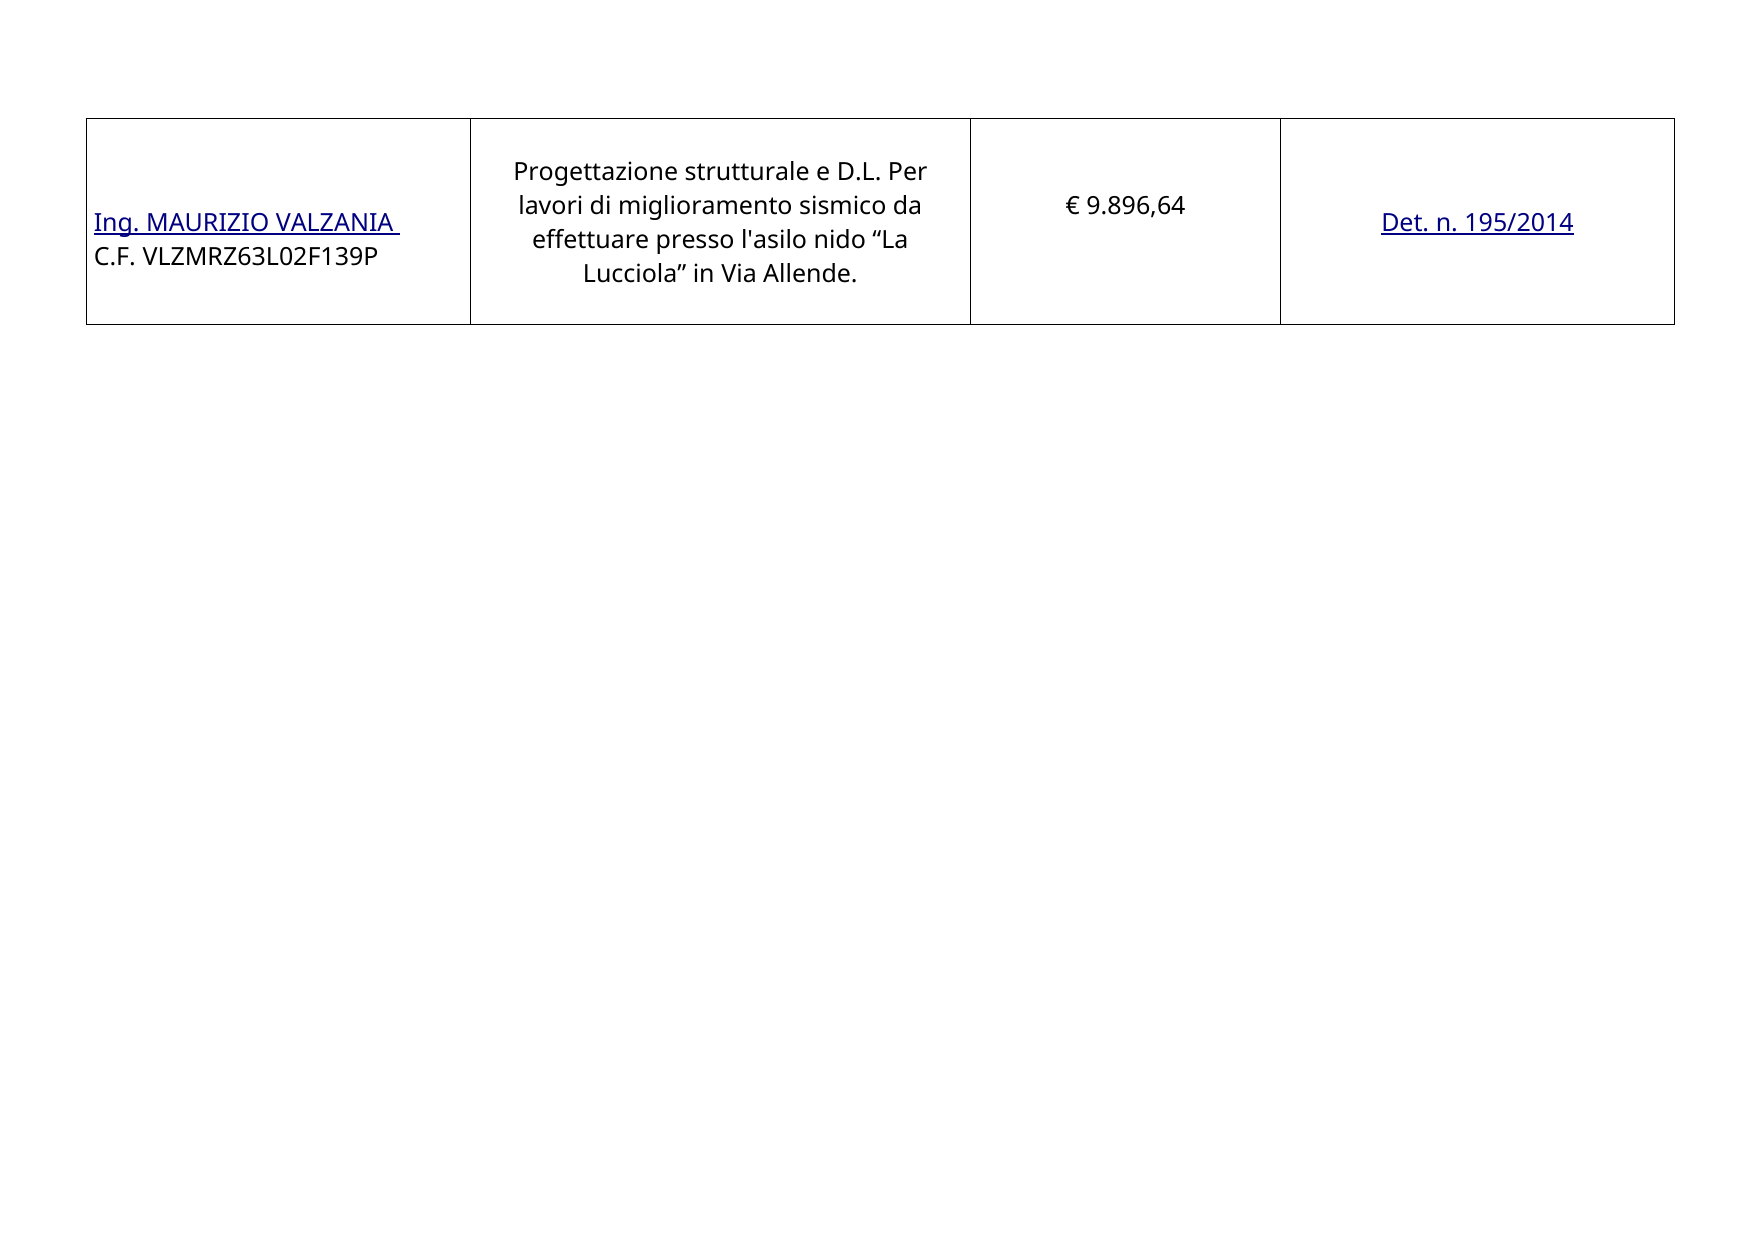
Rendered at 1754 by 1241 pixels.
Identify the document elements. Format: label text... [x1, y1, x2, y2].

table_cell Det. n. 195/2014 [1281, 119, 1674, 323]
table_cell Progettazione strutturale e D.L. Per lavori di miglioramento sismico da effettuare presso l'asilo nido “La Lucciola” in Via Allende. [471, 119, 970, 323]
table_cell € 9.896,64 [971, 119, 1280, 323]
table_cell Ing. MAURIZIO VALZANIA C.F. VLZMRZ63L02F139P [87, 119, 470, 323]
